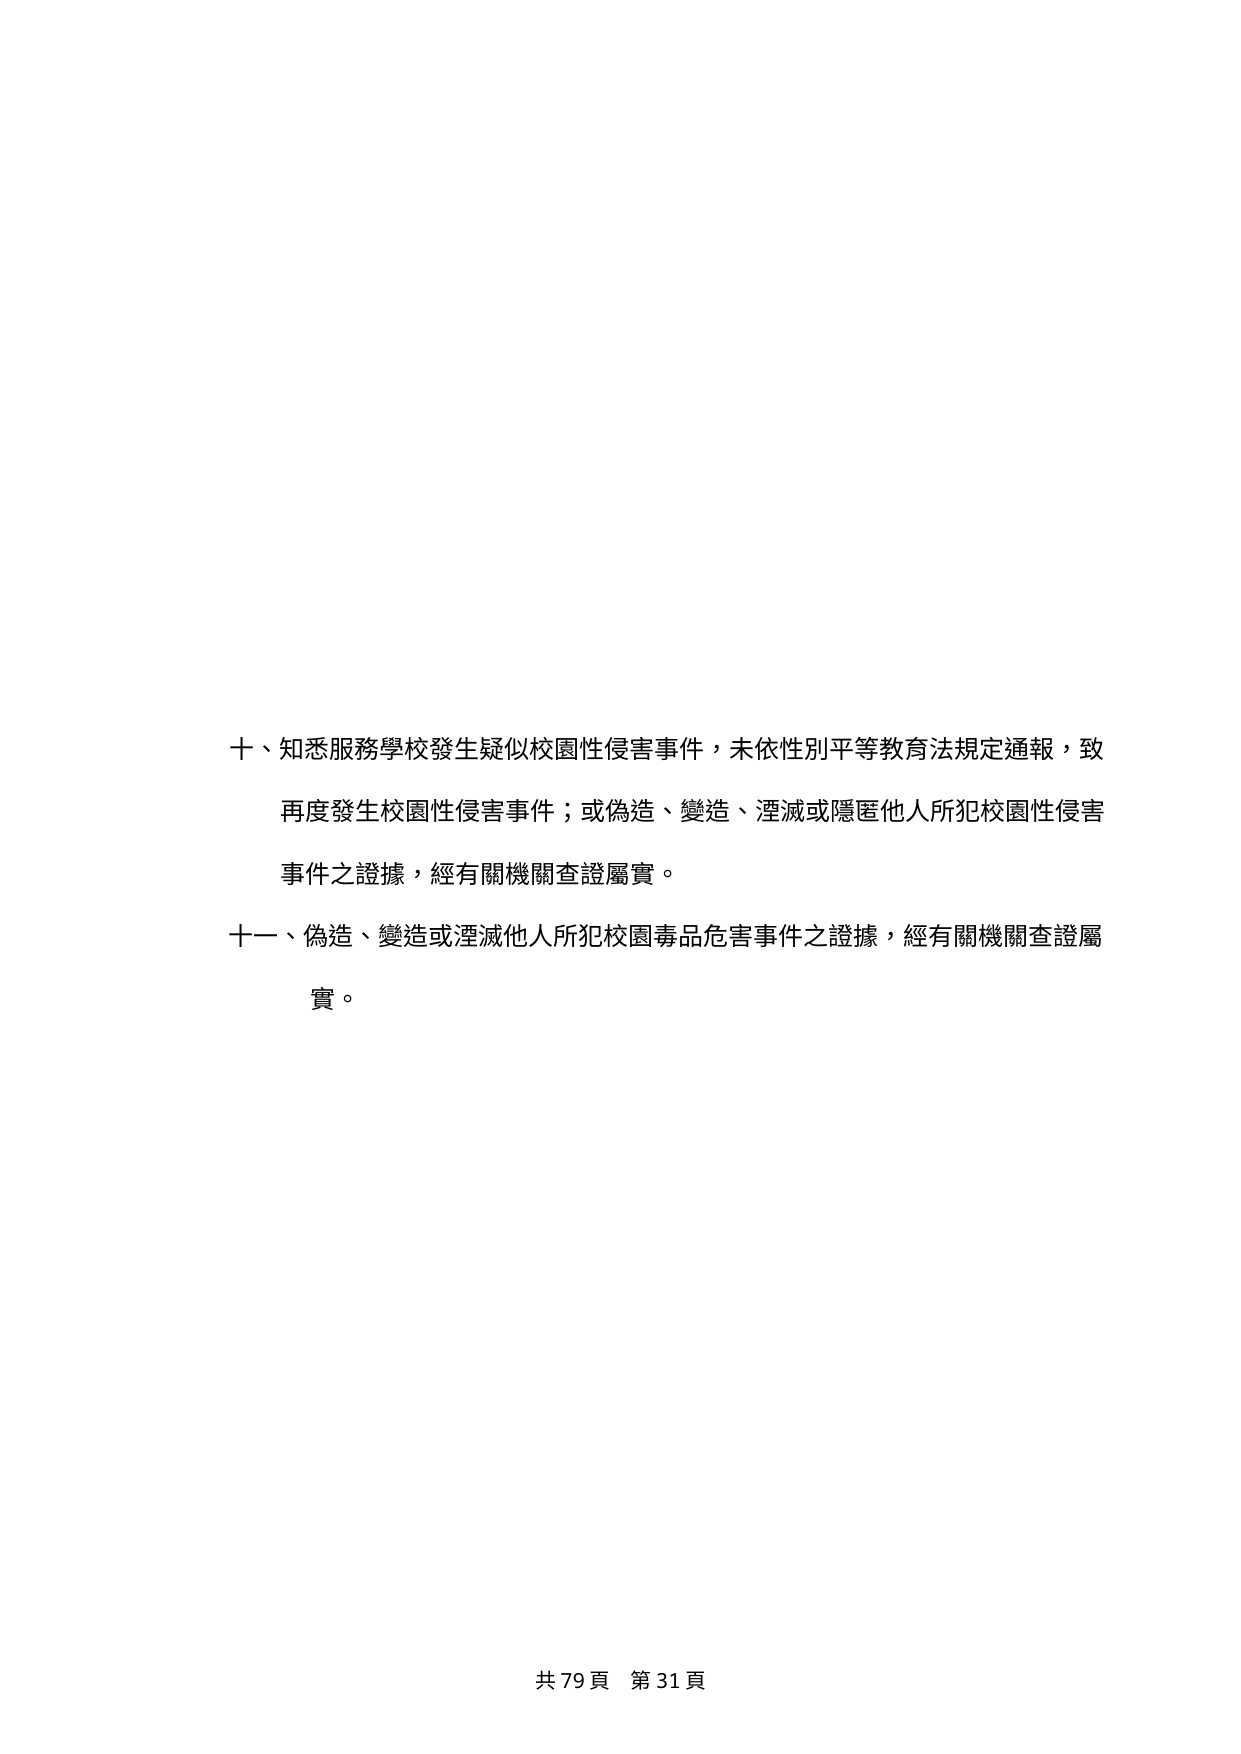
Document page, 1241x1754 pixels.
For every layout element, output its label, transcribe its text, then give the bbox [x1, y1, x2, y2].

text 十、知悉服務學校發生疑似校園性侵害事件，未依性別平等教育法規定通報，致再度發生校園性侵害事件；或偽造、變造、湮滅或隱匿他人所犯校園性侵害事件之證據，經有關機關查證屬實。 [229, 706, 1122, 893]
text 十一、偽造、變造或湮滅他人所犯校園毒品危害事件之證據，經有關機關查證屬實。 [229, 893, 1122, 1018]
